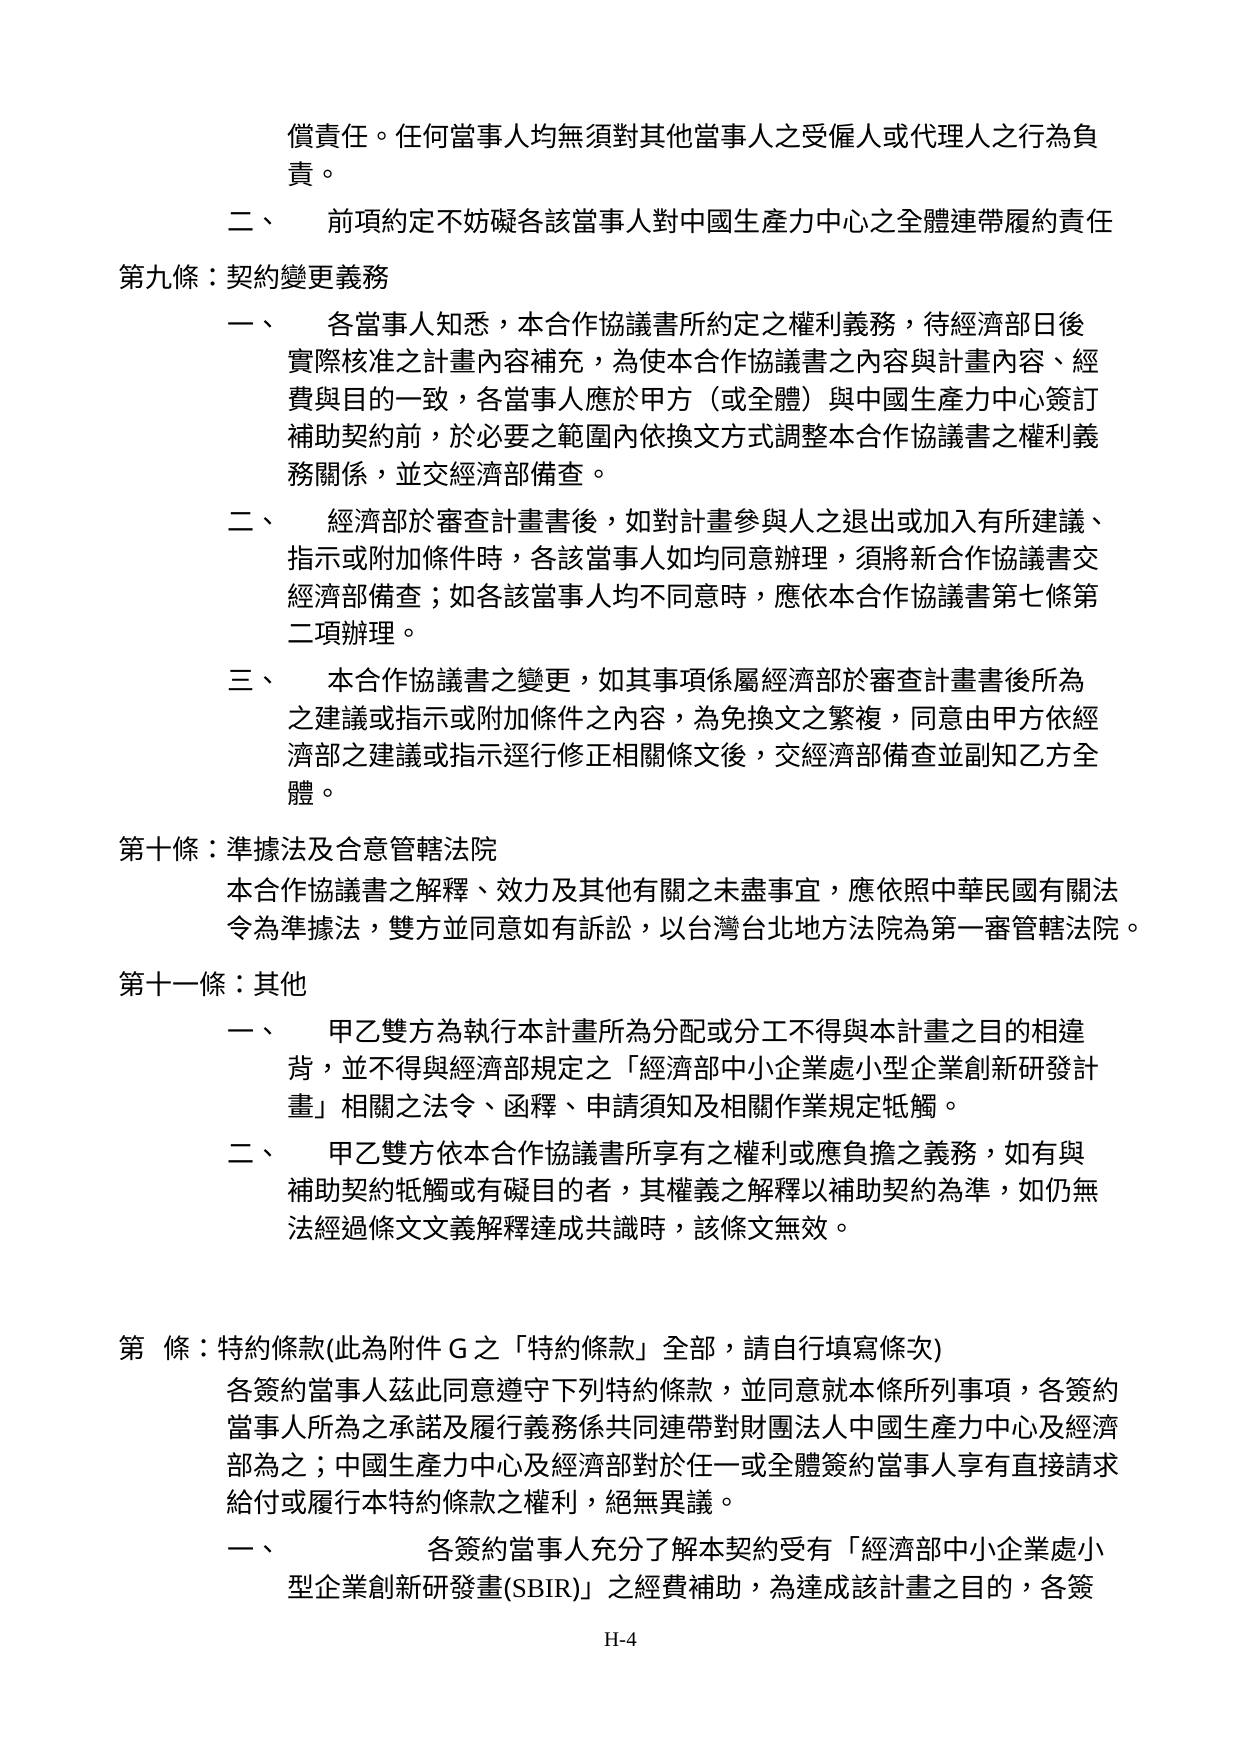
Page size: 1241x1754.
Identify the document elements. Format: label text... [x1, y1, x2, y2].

text 各簽約當事人茲此同意遵守下列特約條款，並同意就本條所列事項，各簽約當事人所為之承諾及履行義務係共同連帶對財團法人中國生產力中心及經濟部為之；中國生產力中心及經濟部對於任一或全體簽約當事人享有直接請求給付或履行本特約條款之權利，絕無異議。 [226, 1370, 1122, 1520]
list 償責任。任何當事人均無須對其他當事人之受僱人或代理人之行為負責。 [227, 117, 1108, 192]
list 經濟部於審查計畫書後，如對計畫參與人之退出或加入有所建議、指示或附加條件時，各該當事人如均同意辦理，須將新合作協議書交經濟部備查；如各該當事人均不同意時，應依本合作協議書第七條第二項辦理。 [227, 501, 1108, 651]
list 甲乙雙方為執行本計畫所為分配或分工不得與本計畫之目的相違背，並不得與經濟部規定之「經濟部中小企業處小型企業創新研發計畫」相關之法令、函釋、申請須知及相關作業規定牴觸。 [227, 1011, 1108, 1124]
list 前項約定不妨礙各該當事人對中國生產力中心之全體連帶履約責任。 [227, 201, 1108, 239]
text 本合作協議書之解釋、效力及其他有關之未盡事宜，應依照中華民國有關法令為準據法，雙方並同意如有訴訟，以台灣台北地方法院為第一審管轄法院。 [226, 871, 1122, 946]
list 甲乙雙方依本合作協議書所享有之權利或應負擔之義務，如有與補助契約牴觸或有礙目的者，其權義之解釋以補助契約為準，如仍無法經過條文文義解釋達成共識時，該條文無效。 [227, 1133, 1108, 1246]
list 本合作協議書之變更，如其事項係屬經濟部於審查計畫書後所為之建議或指示或附加條件之內容，為免換文之繁複，同意由甲方依經濟部之建議或指示逕行修正相關條文後，交經濟部備查並副知乙方全體。 [227, 661, 1108, 811]
text 第十一條：其他 [118, 964, 1122, 1002]
list 各當事人知悉，本合作協議書所約定之權利義務，待經濟部日後實際核准之計畫內容補充，為使本合作協議書之內容與計畫內容、經費與目的一致，各當事人應於甲方（或全體）與中國生產力中心簽訂補助契約前，於必要之範圍內依換文方式調整本合作協議書之權利義務關係，並交經濟部備查。 [227, 304, 1108, 492]
text 第十條：準據法及合意管轄法院 [118, 829, 1122, 867]
text 第九條：契約變更義務 [118, 257, 1122, 295]
text 第 條：特約條款(此為附件G之「特約條款」全部，請自行填寫條次) [118, 1325, 1122, 1366]
list 各簽約當事人充分了解本契約受有「經濟部中小企業處小型企業創新研發畫(SBIR)」之經費補助，為達成該計畫之目的，各簽約當事人同意依據「經濟部協助產業創新活動補助及輔導辦法」、甲方與中國生產力中心簽訂之「經濟部中小企業處小型企業創新研發計畫」專案契約書(附件F)、及本契約條款之規定執行本契約；並同意中國生產力中心及經濟部保留單方修改本契約之權利。 [227, 1529, 1108, 1604]
